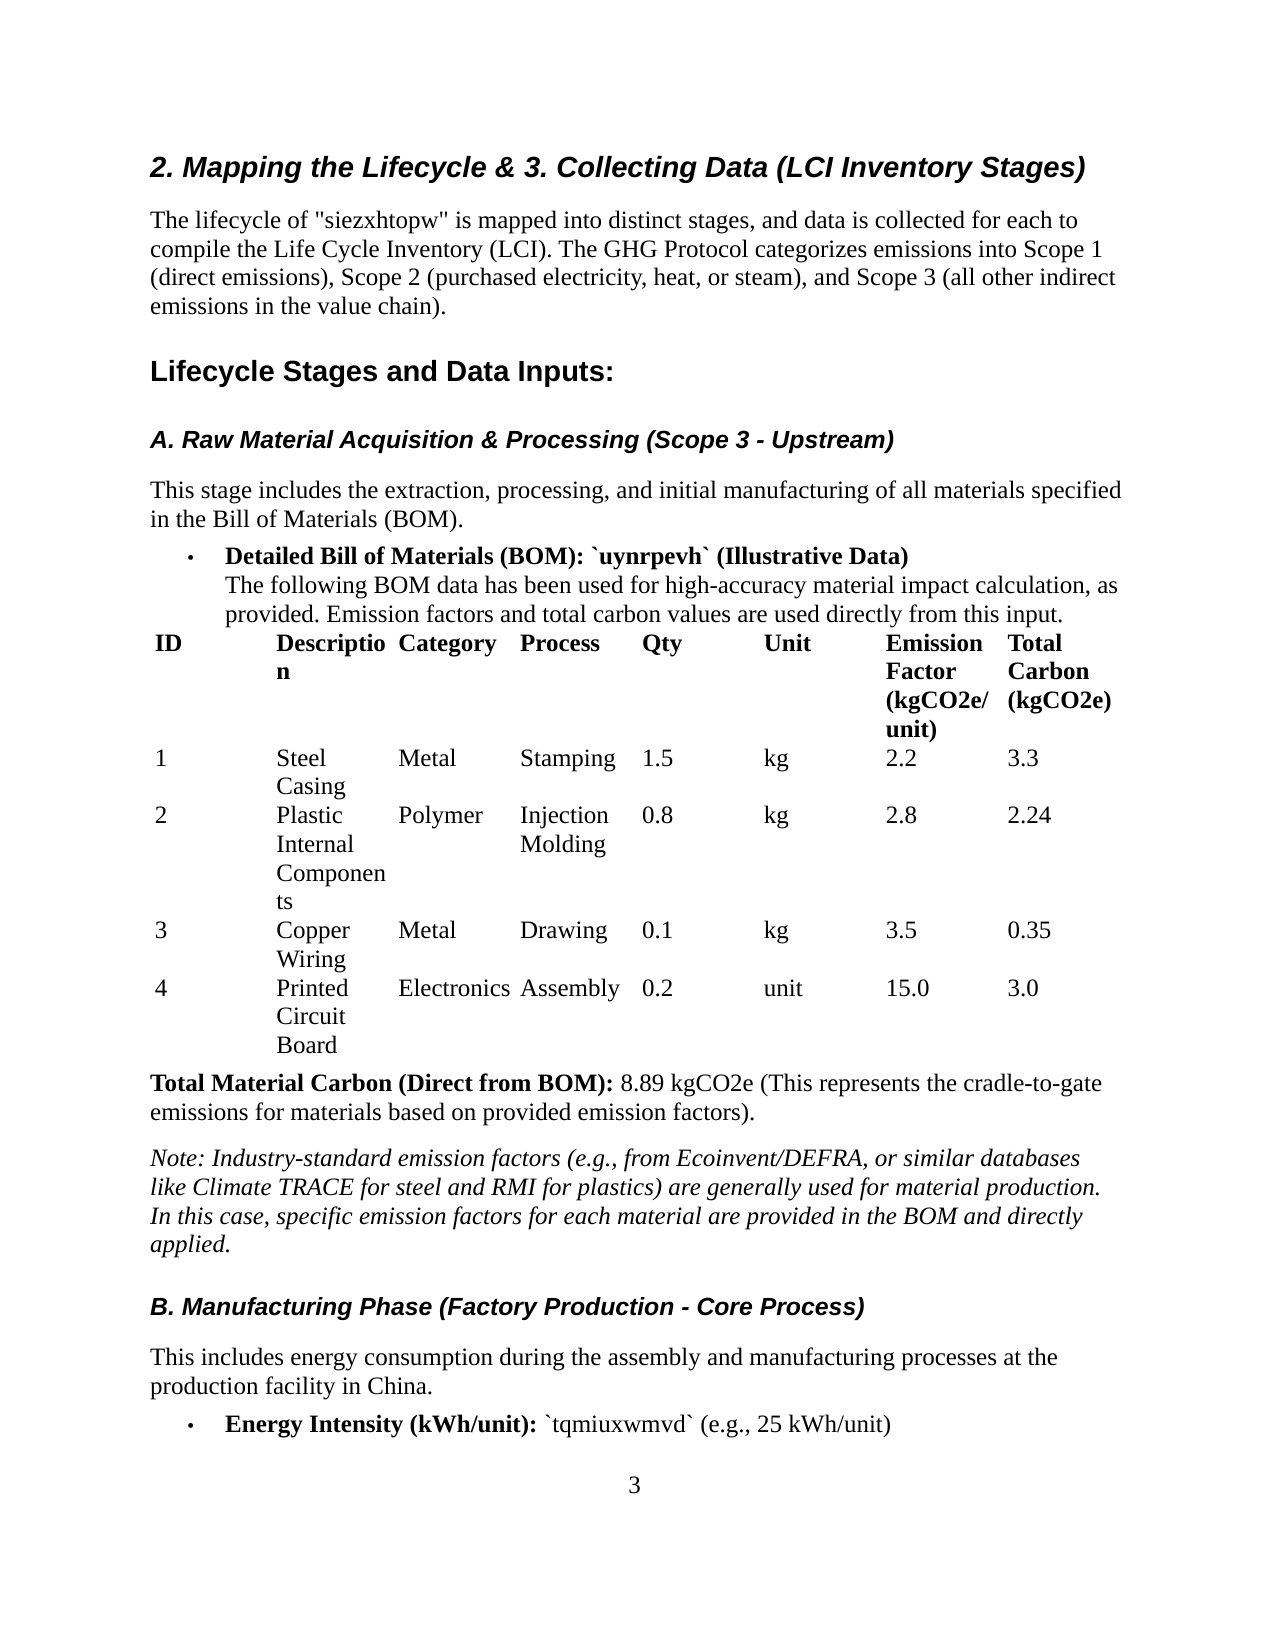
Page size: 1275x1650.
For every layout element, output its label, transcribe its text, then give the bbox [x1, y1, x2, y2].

subtitle A. Raw Material Acquisition & Processing (Scope 3 - Upstream) [150, 425, 1125, 453]
table_cell Polymer [394, 800, 516, 915]
table_cell Steel Casing [272, 743, 394, 800]
table_cell kg [759, 800, 881, 915]
table_cell Printed Circuit Board [272, 973, 394, 1059]
table_header Description [272, 628, 394, 743]
subtitle B. Manufacturing Phase (Factory Production - Core Process) [150, 1292, 1125, 1321]
subtitle Lifecycle Stages and Data Inputs: [150, 354, 1125, 387]
list Detailed Bill of Materials (BOM): `uynrpevh` (Illustrative Data) The following BOM data has been used for high-accuracy material impact calculation, as provided. Emission factors and total carbon values are used directly from this input. [187, 541, 1125, 628]
table_cell 2.2 [881, 743, 1003, 800]
table_header Qty [638, 628, 759, 743]
table_cell 4 [150, 973, 272, 1059]
table_header Total Carbon (kgCO2e) [1003, 628, 1125, 743]
table_cell 1 [150, 743, 272, 800]
text Note: Industry-standard emission factors (e.g., from Ecoinvent/DEFRA, or similar databases like Climate TRACE for steel and RMI for plastics) are generally used for material production. In this case, specific emission factors for each material are provided in the BOM and directly applied. [150, 1143, 1125, 1258]
text Total Material Carbon (Direct from BOM): 8.89 kgCO2e (This represents the cradle-to-gate emissions for materials based on provided emission factors). [150, 1068, 1125, 1125]
table_header Emission Factor (kgCO2e/unit) [881, 628, 1003, 743]
table_cell Plastic Internal Components [272, 800, 394, 915]
table_cell 3.5 [881, 915, 1003, 973]
table_cell 0.8 [638, 800, 759, 915]
table_cell 3.0 [1003, 973, 1125, 1059]
table_cell 0.2 [638, 973, 759, 1059]
table_cell Drawing [516, 915, 637, 973]
table_cell 1.5 [638, 743, 759, 800]
table_cell unit [759, 973, 881, 1059]
table_cell 2.8 [881, 800, 1003, 915]
table_cell 3 [150, 915, 272, 973]
table_cell Metal [394, 915, 516, 973]
table_header Process [516, 628, 637, 743]
table_header Category [394, 628, 516, 743]
table_cell 2.24 [1003, 800, 1125, 915]
table_cell Electronics [394, 973, 516, 1059]
table_cell 3.3 [1003, 743, 1125, 800]
table_header Unit [759, 628, 881, 743]
list Energy Intensity (kWh/unit): `tqmiuxwmvd` (e.g., 25 kWh/unit) [187, 1409, 1125, 1437]
subtitle 2. Mapping the Lifecycle & 3. Collecting Data (LCI Inventory Stages) [150, 150, 1125, 183]
text This includes energy consumption during the assembly and manufacturing processes at the production facility in China. [150, 1342, 1125, 1400]
text This stage includes the extraction, processing, and initial manufacturing of all materials specified in the Bill of Materials (BOM). [150, 475, 1125, 532]
table_cell Injection Molding [516, 800, 637, 915]
table_cell Metal [394, 743, 516, 800]
text The lifecycle of "siezxhtopw" is mapped into distinct stages, and data is collected for each to compile the Life Cycle Inventory (LCI). The GHG Protocol categorizes emissions into Scope 1 (direct emissions), Scope 2 (purchased electricity, heat, or steam), and Scope 3 (all other indirect emissions in the value chain). [150, 205, 1125, 320]
table_cell kg [759, 915, 881, 973]
table_cell Copper Wiring [272, 915, 394, 973]
table_header ID [150, 628, 272, 743]
table_cell 0.35 [1003, 915, 1125, 973]
table_cell kg [759, 743, 881, 800]
table_cell 2 [150, 800, 272, 915]
table_cell Stamping [516, 743, 637, 800]
table_cell 15.0 [881, 973, 1003, 1059]
table_cell 0.1 [638, 915, 759, 973]
table_cell Assembly [516, 973, 637, 1059]
